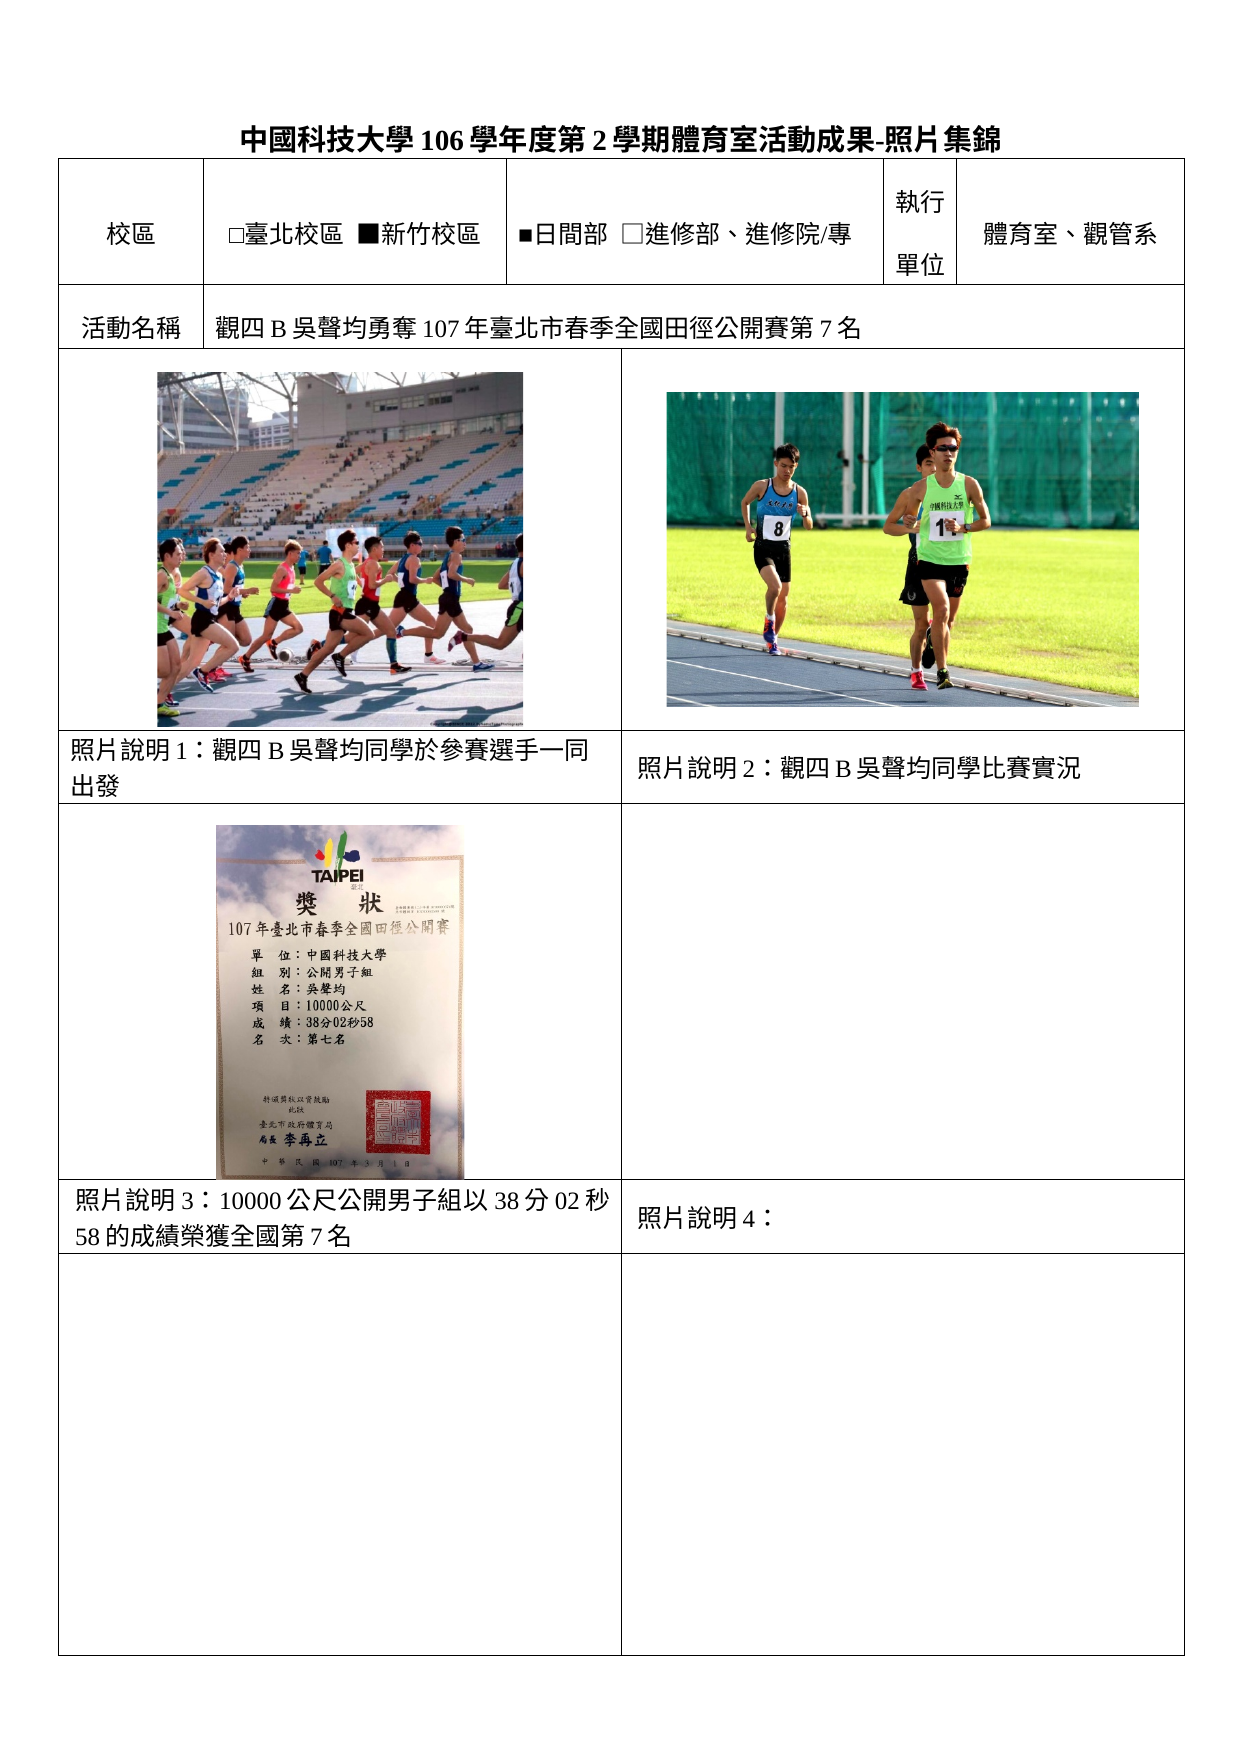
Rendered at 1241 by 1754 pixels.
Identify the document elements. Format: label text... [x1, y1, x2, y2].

table_cell 觀四B吳聲均勇奪107年臺北市春季全國田徑公開賽第7名 [204, 285, 1184, 348]
table_cell [59, 349, 621, 729]
table_cell 活動名稱 [59, 285, 203, 348]
table_header □臺北校區 ■新竹校區 [204, 159, 506, 284]
table_cell 照片說明4： [622, 1180, 1184, 1253]
table_cell 照片說明1：觀四B吳聲均同學於參賽選手一同出發 [59, 731, 621, 803]
text 中國科技大學106學年度第2學期體育室活動成果-照片集錦 [104, 96, 1136, 158]
table_cell [622, 1254, 1184, 1655]
table_header 執行單位 [884, 159, 956, 284]
table_cell [622, 804, 1184, 1179]
table_cell [622, 349, 1184, 729]
table_cell 照片說明2：觀四B吳聲均同學比賽實況 [622, 731, 1184, 803]
table_cell 照片說明3：10000公尺公開男子組以38分02秒58的成績榮獲全國第7名 [59, 1180, 621, 1253]
table_header ■日間部 □進修部、進修院/專 [507, 159, 883, 284]
table_cell [59, 1254, 621, 1655]
table_header 體育室、觀管系 [957, 159, 1184, 284]
table_header 校區 [59, 159, 203, 284]
table_cell [59, 804, 621, 1179]
